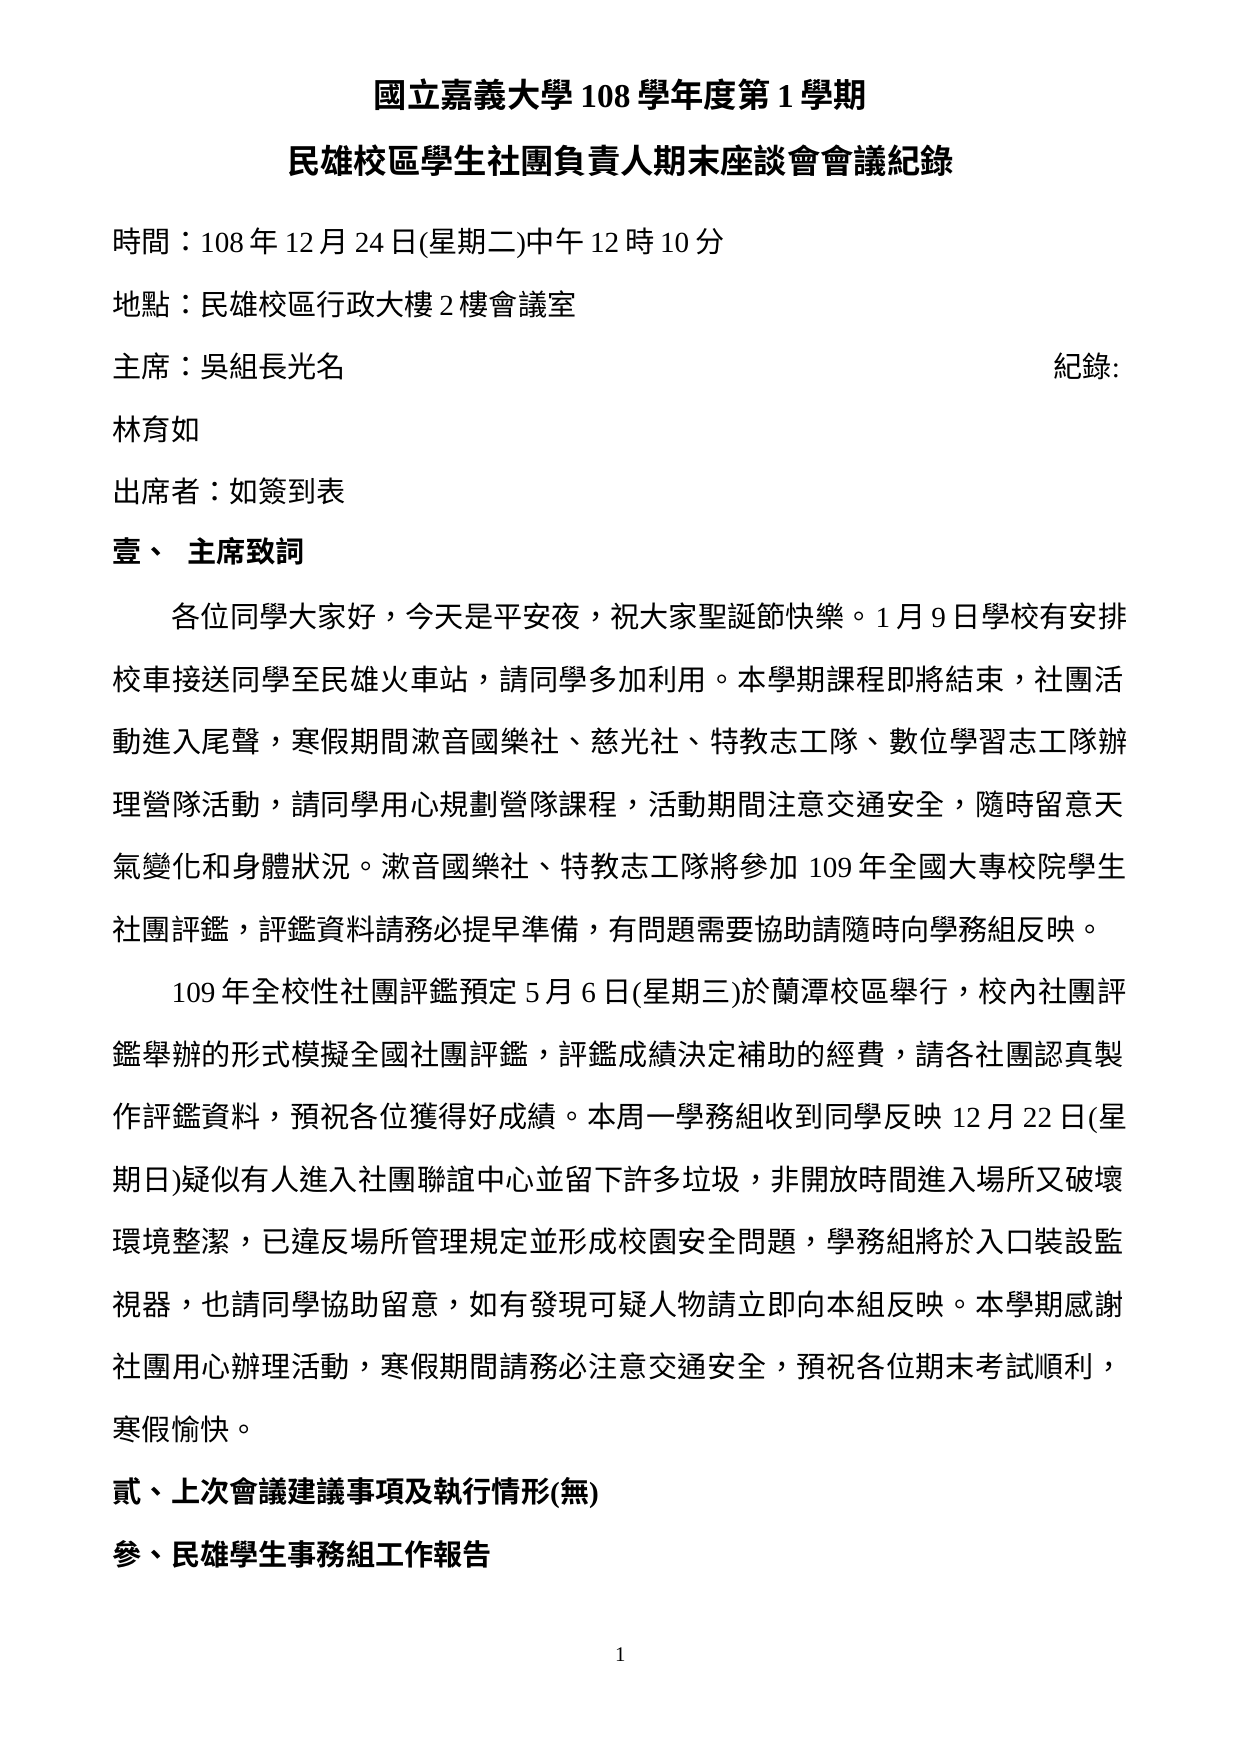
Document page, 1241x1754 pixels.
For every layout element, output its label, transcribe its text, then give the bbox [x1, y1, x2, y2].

text 參、民雄學生事務組工作報告 [112, 1511, 1128, 1573]
text 109年全校性社團評鑑預定5月6日(星期三)於蘭潭校區舉行，校內社團評鑑舉辦的形式模擬全國社團評鑑，評鑑成績決定補助的經費，請各社團認真製作評鑑資料，預祝各位獲得好成績。本周一學務組收到同學反映12月22日(星期日)疑似有人進入社團聯誼中心並留下許多垃圾，非開放時間進入場所又破壞環境整潔，已違反場所管理規定並形成校園安全問題，學務組將於入口裝設監視器，也請同學協助留意，如有發現可疑人物請立即向本組反映。本學期感謝社團用心辦理活動，寒假期間請務必注意交通安全，預祝各位期末考試順利，寒假愉快。 [112, 948, 1128, 1448]
text 出席者：如簽到表 [112, 448, 1128, 511]
text 主席：吳組長光名 紀錄:林育如 [112, 323, 1128, 448]
text 地點：民雄校區行政大樓2樓會議室 [112, 261, 1128, 323]
text 民雄校區學生社團負責人期末座談會會議紀錄 [112, 117, 1128, 179]
list 主席致詞 [112, 511, 1128, 573]
text 貳、上次會議建議事項及執行情形(無) [112, 1448, 1128, 1511]
text 國立嘉義大學108學年度第1學期 [112, 54, 1128, 117]
text 各位同學大家好，今天是平安夜，祝大家聖誕節快樂。1月9日學校有安排校車接送同學至民雄火車站，請同學多加利用。本學期課程即將結束，社團活動進入尾聲，寒假期間漱音國樂社、慈光社、特教志工隊、數位學習志工隊辦理營隊活動，請同學用心規劃營隊課程，活動期間注意交通安全，隨時留意天氣變化和身體狀況。漱音國樂社、特教志工隊將參加109年全國大專校院學生社團評鑑，評鑑資料請務必提早準備，有問題需要協助請隨時向學務組反映。 [112, 573, 1128, 948]
text 時間：108年12月24日(星期二)中午12時10分 [112, 198, 1128, 261]
